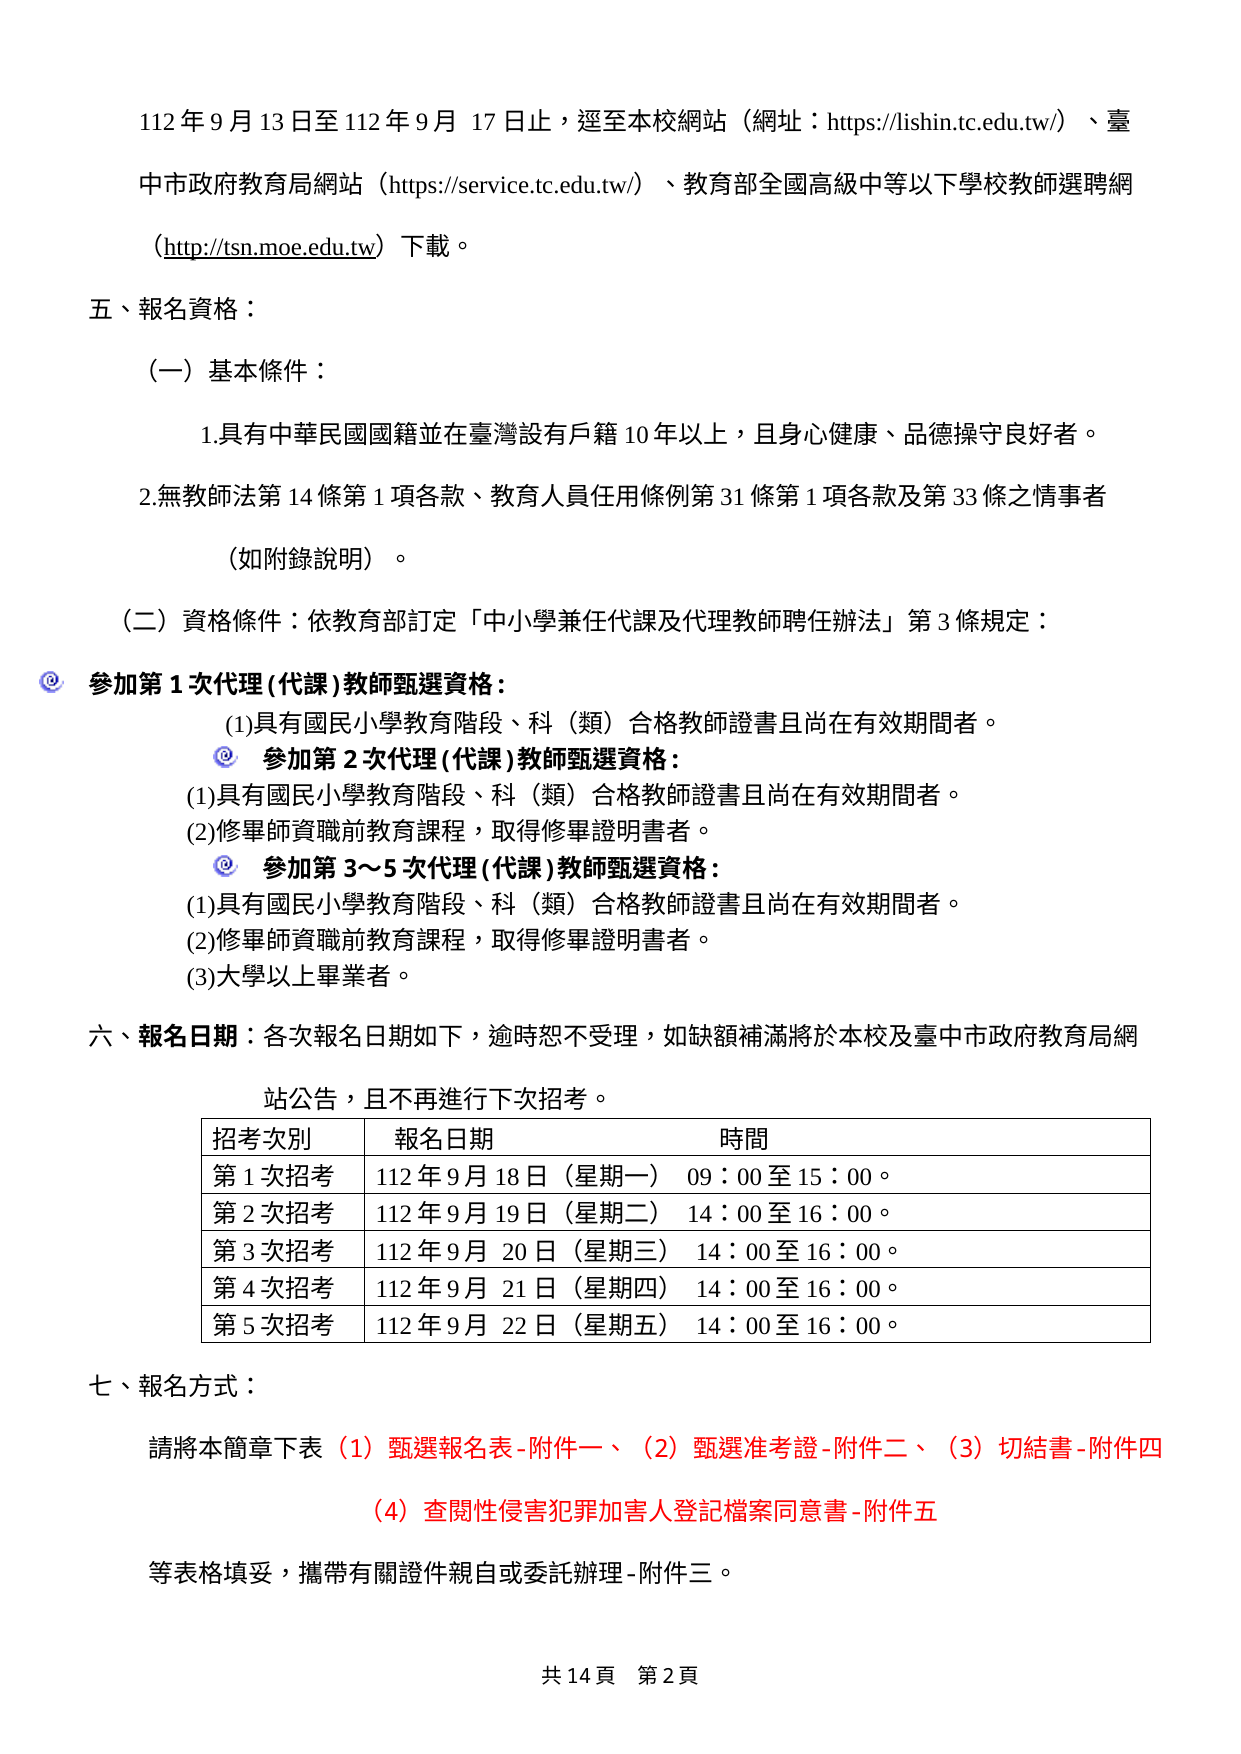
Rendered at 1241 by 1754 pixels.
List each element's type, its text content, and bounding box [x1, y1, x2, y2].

text 七、報名方式： 請將本簡章下表（1）甄選報名表-附件一、（2）甄選准考證-附件二、（3）切結書-附件四 [89, 1343, 1168, 1468]
text 五、報名資格： [89, 266, 1152, 328]
table_cell 112年9月 22 日（星期五） 14：00至16：00。 [365, 1306, 1150, 1342]
list 修畢師資職前教育課程，取得修畢證明書者。 [89, 921, 1152, 957]
table_cell 112年9月19日（星期二） 14：00至16：00。 [365, 1194, 1150, 1230]
text 六、報名日期：各次報名日期如下，逾時恕不受理，如缺額補滿將於本校及臺中市政府教育局網站公告，且不再進行下次招考。 [89, 993, 1152, 1118]
table_cell 112年9月18日（星期一） 09：00至15：00。 [365, 1156, 1150, 1193]
table_header 報名日期 時間 [365, 1119, 1150, 1155]
list 修畢師資職前教育課程，取得修畢證明書者。 [89, 812, 1152, 848]
text （4）查閱性侵害犯罪加害人登記檔案同意書-附件五 [89, 1468, 1168, 1530]
table_cell 第4次招考 [202, 1268, 364, 1304]
table_cell 第1次招考 [202, 1156, 364, 1193]
list 參加第3～5次代理(代課)教師甄選資格: [213, 848, 1152, 884]
list 具有國民小學教育階段、科（類）合格教師證書且尚在有效期間者。 [89, 884, 1152, 921]
text 等表格填妥，攜帶有關證件親自或委託辦理-附件三。 [89, 1530, 1168, 1593]
list 參加第2次代理(代課)教師甄選資格: [213, 739, 1152, 776]
list 具有國民小學教育階段、科（類）合格教師證書且尚在有效期間者。 [89, 776, 1152, 812]
text 2.無教師法第14條第1項各款、教育人員任用條例第31條第1項各款及第33條之情事者（如附錄說明）。 [89, 453, 1152, 578]
table_cell 112年9月 21 日（星期四） 14：00至16：00。 [365, 1268, 1150, 1304]
text 112年9 月13日至112年9月 17 日止，逕至本校網站（網址：https://lishin.tc.edu.tw/）、臺中市政府教育局網站（https://service.tc.edu.tw/）、教育部全國高級中等以下學校教師選聘網（http://tsn.moe.edu.tw）下載。 [89, 78, 1152, 266]
table_cell 第2次招考 [202, 1194, 364, 1230]
text （二）資格條件：依教育部訂定「中小學兼任代課及代理教師聘任辦法」第3條規定： [89, 578, 1152, 641]
table_cell 112年9月 20 日（星期三） 14：00至16：00。 [365, 1231, 1150, 1267]
text 1.具有中華民國國籍並在臺灣設有戶籍10年以上，且身心健康、品德操守良好者。 [89, 391, 1152, 453]
text （一）基本條件： [89, 328, 1152, 391]
text (1)具有國民小學教育階段、科（類）合格教師證書且尚在有效期間者。 [213, 703, 1152, 739]
table_header 招考次別 [202, 1119, 364, 1155]
table_cell 第5次招考 [202, 1306, 364, 1342]
list 大學以上畢業者。 [89, 957, 1152, 993]
list 參加第1次代理(代課)教師甄選資格: [39, 641, 1152, 703]
table_cell 第3次招考 [202, 1231, 364, 1267]
